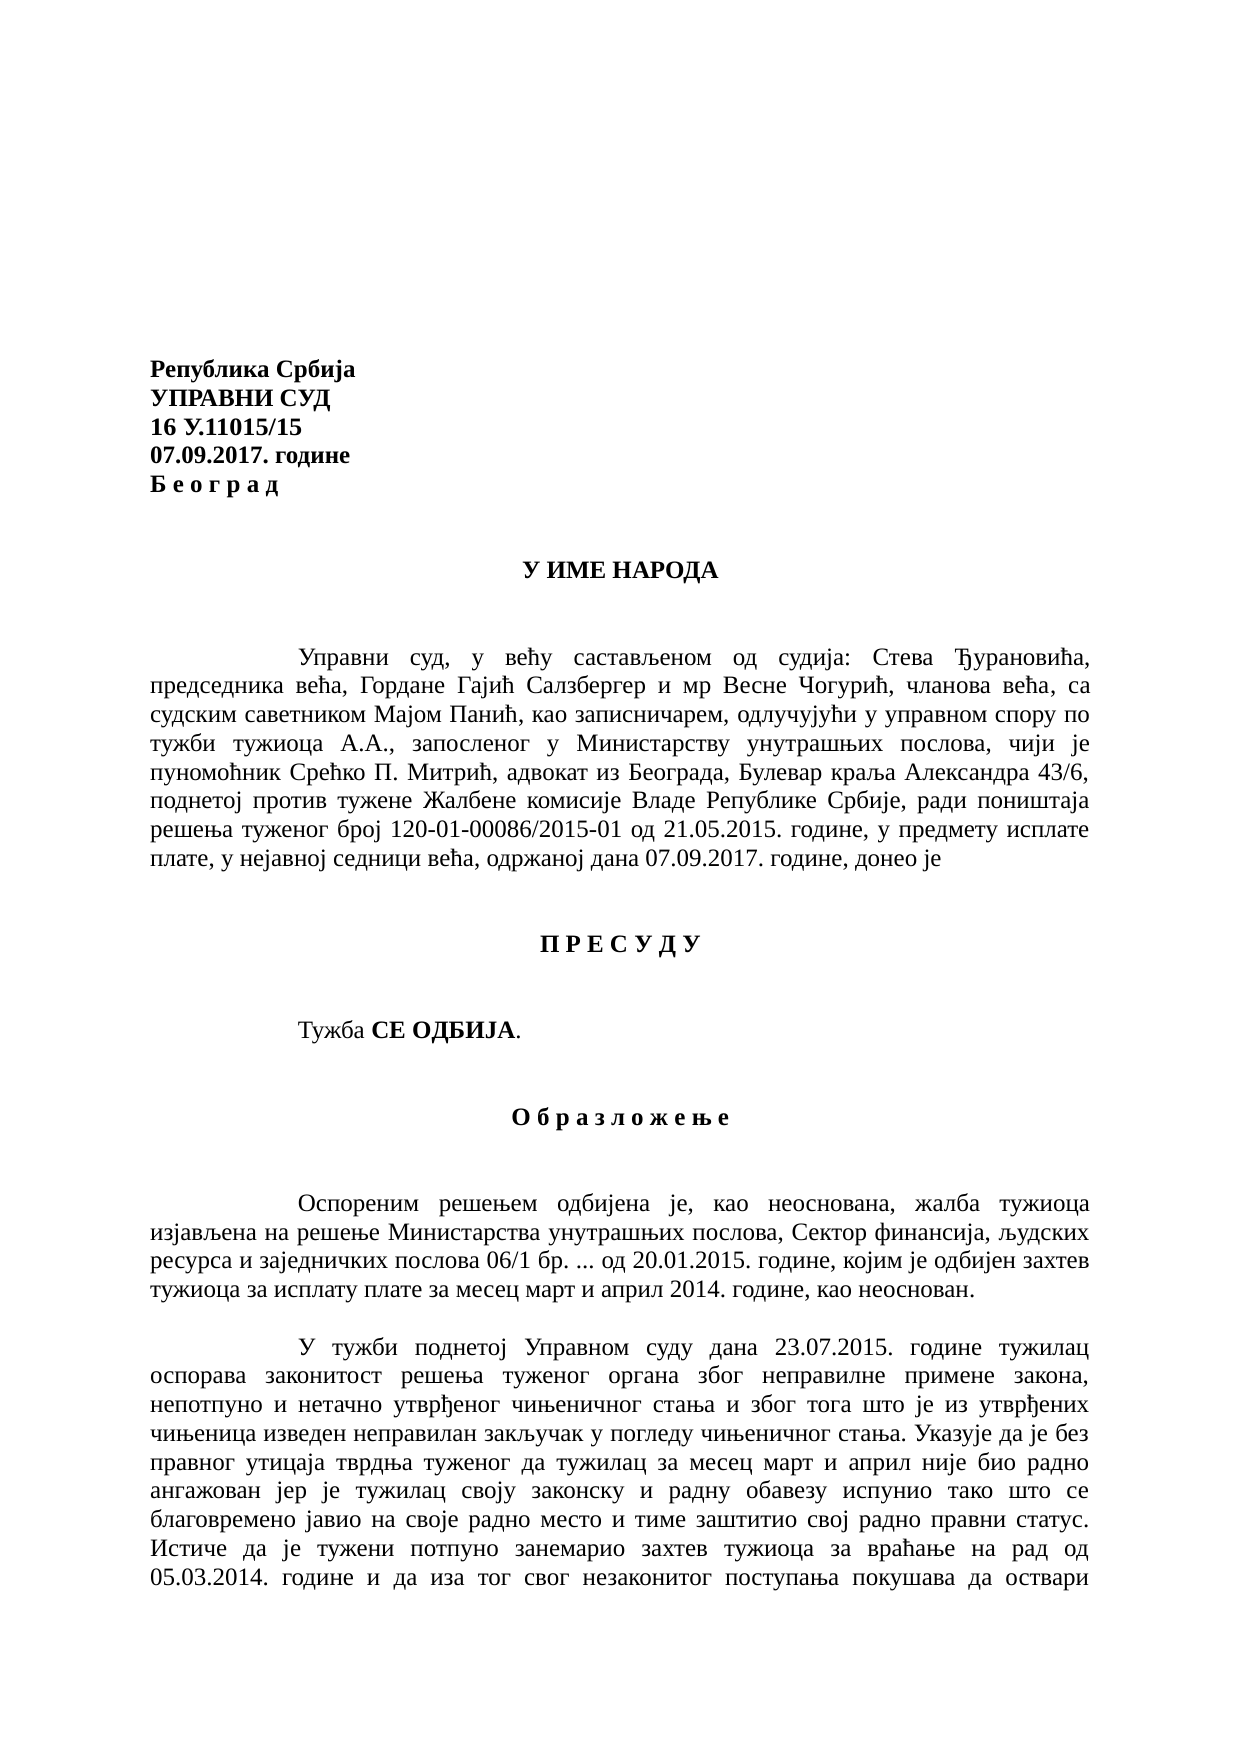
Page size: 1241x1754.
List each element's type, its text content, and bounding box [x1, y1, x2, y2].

text Управни суд, у већу састављеном од судија: Стева Ђурановића, председника већа, Гордане Гајић Салзбергер и мр Весне Чогурић, чланова већа, са судским саветником Мајом Панић, као записничарем, одлучујући у управном спору по тужби тужиоца А.А., запосленог у Министарству унутрашњих послова, чији је пуномоћник Срећко П. Митрић, адвокат из Београда, Булевар краља Александра 43/6, поднетој против тужене Жалбене комисије Владе Републике Србије, ради поништаја решења туженог број 120-01-00086/2015-01 од 21.05.2015. године, у предмету исплате плате, у нејавној седници већа, одржаној дана 07.09.2017. године, донео је [150, 642, 1090, 872]
text Б е о г р а д [150, 469, 1090, 498]
text 07.09.2017. године [150, 440, 1090, 469]
text Оспореним решењем одбијена је, као неоснована, жалба тужиоца изјављена на решење Министарства унутрашњих послова, Сектор финансија, људских ресурса и заједничких послова 06/1 бр. ... од 20.01.2015. године, којим је одбијен захтев тужиоца за исплату плате за месец март и април 2014. године, као неоснован. [150, 1188, 1090, 1303]
text УПРАВНИ СУД [150, 383, 1090, 412]
text О б р а з л о ж е њ е [150, 1102, 1090, 1130]
text Тужба СЕ ОДБИЈА. [150, 1015, 1090, 1044]
text У ИМЕ НАРОДА [150, 555, 1090, 584]
text У тужби поднетој Управном суду дана 23.07.2015. године тужилац оспорава законитост решења туженог органа због неправилне примене закона, непотпуно и нетачно утврђеног чињеничног стања и због тога што је из утврђених чињеница изведен неправилан закључак у погледу чињеничног стања. Указује да је без правног утицаја тврдња туженог да тужилац за месец март и април није био радно ангажован јер је тужилац своју законску и радну обавезу испунио тако што се благовремено јавио на своје радно место и тиме заштитио свој радно правни статус. Истиче да је тужени потпуно занемарио захтев тужиоца за враћање на рад од 05.03.2014. године и да иза тог свог незаконитог поступања покушава да оствари [150, 1332, 1090, 1590]
text Република Србија [150, 148, 1090, 383]
text 16 У.11015/15 [150, 412, 1090, 440]
text П Р Е С У Д У [150, 929, 1090, 958]
